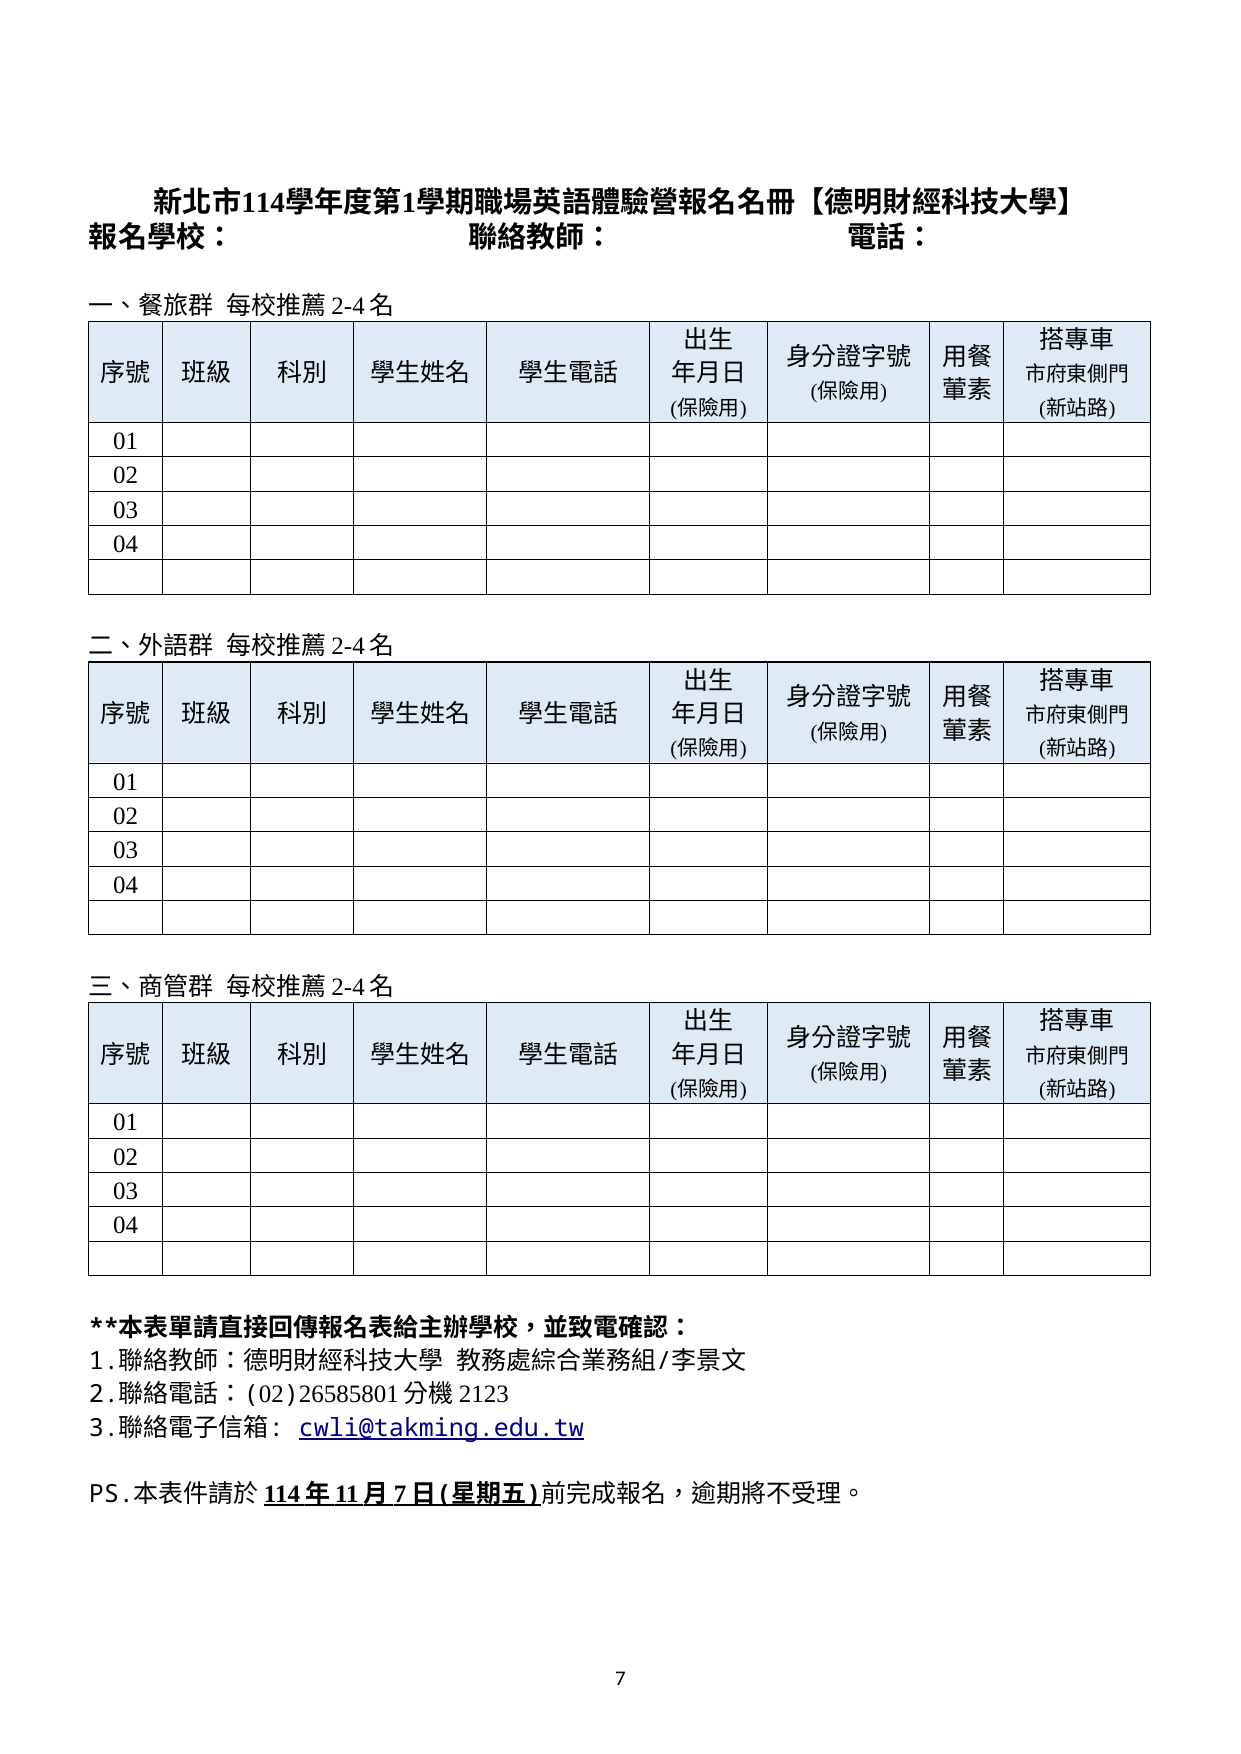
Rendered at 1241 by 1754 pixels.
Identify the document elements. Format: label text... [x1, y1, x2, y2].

table_header 學生姓名 [354, 322, 486, 422]
table_cell [768, 764, 929, 797]
table_header 班級 [163, 1003, 250, 1103]
table_cell [354, 457, 486, 491]
table_header 學生姓名 [354, 663, 486, 762]
table_cell [930, 1207, 1003, 1241]
table_header 學生電話 [487, 1003, 649, 1103]
table_cell [487, 867, 649, 900]
table_cell [930, 1139, 1003, 1172]
table_header 身分證字號 (保險用) [768, 1003, 929, 1103]
table_cell [768, 1207, 929, 1241]
table_header 搭專車 市府東側門(新站路) [1004, 663, 1150, 762]
table_cell [163, 492, 250, 525]
table_cell [768, 1173, 929, 1206]
table_cell 01 [89, 764, 162, 797]
table_cell [768, 1139, 929, 1172]
table_cell 01 [89, 423, 162, 456]
table_cell [487, 901, 649, 934]
table_cell [251, 1207, 353, 1241]
table_cell [487, 1207, 649, 1241]
table_cell [650, 764, 767, 797]
table_cell [768, 901, 929, 934]
table_cell 02 [89, 457, 162, 491]
table_cell [354, 764, 486, 797]
table_cell [1004, 560, 1150, 594]
table_cell [354, 423, 486, 456]
table_cell [251, 492, 353, 525]
table_cell [354, 1139, 486, 1172]
table_cell [487, 764, 649, 797]
table_cell [650, 1139, 767, 1172]
table_header 班級 [163, 322, 250, 422]
table_cell 03 [89, 492, 162, 525]
table_cell [650, 901, 767, 934]
text 3.聯絡電子信箱: cwli@takming.edu.tw [89, 1409, 1152, 1443]
table_header 學生電話 [487, 322, 649, 422]
table_cell [930, 832, 1003, 866]
table_cell [930, 764, 1003, 797]
table_header 用餐葷素 [930, 663, 1003, 762]
table_cell [354, 832, 486, 866]
table_cell [650, 560, 767, 594]
text PS.本表件請於114年11月7日(星期五)前完成報名，逾期將不受理。 [89, 1476, 1152, 1509]
table_cell [163, 1173, 250, 1206]
table_cell [930, 901, 1003, 934]
table_header 搭專車 市府東側門(新站路) [1004, 322, 1150, 422]
table_header 出生 年月日 (保險用) [650, 322, 767, 422]
table_header 科別 [251, 663, 353, 762]
table_cell [1004, 798, 1150, 831]
table_cell [487, 560, 649, 594]
table_header 身分證字號 (保險用) [768, 322, 929, 422]
table_header 身分證字號 (保險用) [768, 663, 929, 762]
table_cell [487, 1173, 649, 1206]
table_header 序號 [89, 663, 162, 762]
table_cell 01 [89, 1104, 162, 1137]
table_cell [930, 526, 1003, 559]
table_header 科別 [251, 1003, 353, 1103]
table_cell [251, 867, 353, 900]
table_cell [354, 867, 486, 900]
table_cell [163, 526, 250, 559]
table_cell [1004, 457, 1150, 491]
table_cell [354, 526, 486, 559]
table_cell [163, 1104, 250, 1137]
table_cell [1004, 764, 1150, 797]
table_cell [163, 832, 250, 866]
table_header 序號 [89, 322, 162, 422]
table_cell [768, 832, 929, 866]
text 三、商管群 每校推薦2-4名 [89, 969, 1152, 1002]
table_cell [251, 526, 353, 559]
table_cell [354, 492, 486, 525]
table_cell [251, 1139, 353, 1172]
table_cell [251, 1104, 353, 1137]
table_cell [163, 901, 250, 934]
table_cell [1004, 492, 1150, 525]
table_cell [930, 798, 1003, 831]
table_cell [1004, 423, 1150, 456]
table_header 出生 年月日 (保險用) [650, 663, 767, 762]
table_cell 02 [89, 798, 162, 831]
table_cell [163, 798, 250, 831]
table_header 用餐葷素 [930, 1003, 1003, 1103]
table_cell [487, 457, 649, 491]
table_header 搭專車 市府東側門(新站路) [1004, 1003, 1150, 1103]
table_cell [650, 1242, 767, 1275]
table_cell [1004, 1242, 1150, 1275]
table_cell [354, 1104, 486, 1137]
table_cell [930, 867, 1003, 900]
table_cell 02 [89, 1139, 162, 1172]
table_cell [650, 798, 767, 831]
table_cell [930, 1173, 1003, 1206]
table_cell [1004, 832, 1150, 866]
table_cell [163, 457, 250, 491]
table_cell [251, 423, 353, 456]
table_cell [487, 1242, 649, 1275]
table_cell [251, 901, 353, 934]
table_cell 03 [89, 1173, 162, 1206]
table_cell [354, 1242, 486, 1275]
table_cell [1004, 1207, 1150, 1241]
table_cell [768, 798, 929, 831]
table_cell [89, 1242, 162, 1275]
table_cell [354, 901, 486, 934]
table_cell [487, 832, 649, 866]
table_header 班級 [163, 663, 250, 762]
table_cell [768, 457, 929, 491]
table_cell [163, 560, 250, 594]
table_cell [354, 798, 486, 831]
table_header 科別 [251, 322, 353, 422]
text 二、外語群 每校推薦2-4名 [89, 628, 1152, 661]
table_cell [1004, 1139, 1150, 1172]
table_cell [251, 764, 353, 797]
table_cell 04 [89, 867, 162, 900]
table_cell [1004, 867, 1150, 900]
table_header 學生電話 [487, 663, 649, 762]
table_cell [89, 901, 162, 934]
table_cell [487, 423, 649, 456]
table_cell [354, 1173, 486, 1206]
table_cell 03 [89, 832, 162, 866]
table_cell [650, 423, 767, 456]
table_cell [650, 526, 767, 559]
table_cell [768, 867, 929, 900]
table_cell [930, 560, 1003, 594]
table_cell [487, 1139, 649, 1172]
table_header 學生姓名 [354, 1003, 486, 1103]
table_cell [354, 560, 486, 594]
table_cell [650, 1173, 767, 1206]
table_cell [163, 423, 250, 456]
table_cell [251, 560, 353, 594]
table_cell [650, 457, 767, 491]
table_cell [768, 1242, 929, 1275]
table_cell [930, 457, 1003, 491]
table_cell [163, 764, 250, 797]
table_cell [251, 1242, 353, 1275]
table_cell [251, 832, 353, 866]
table_cell [1004, 526, 1150, 559]
table_cell [487, 526, 649, 559]
table_header 序號 [89, 1003, 162, 1103]
table_header 出生 年月日 (保險用) [650, 1003, 767, 1103]
table_cell [930, 423, 1003, 456]
table_cell [650, 1207, 767, 1241]
table_cell [930, 1104, 1003, 1137]
text 一、餐旅群 每校推薦2-4名 [89, 287, 1152, 321]
table_cell [487, 1104, 649, 1137]
table_cell [163, 1242, 250, 1275]
table_cell [251, 457, 353, 491]
table_cell [768, 423, 929, 456]
table_cell [251, 1173, 353, 1206]
table_cell [487, 492, 649, 525]
table_cell [487, 798, 649, 831]
text 1.聯絡教師：德明財經科技大學 教務處綜合業務組/李景文 2.聯絡電話：(02)26585801分機2123 [89, 1343, 1152, 1409]
table_cell [1004, 1104, 1150, 1137]
table_cell [89, 560, 162, 594]
text 報名學校： 聯絡教師： 電話： [89, 221, 1152, 254]
table_cell [650, 492, 767, 525]
table_cell [354, 1207, 486, 1241]
table_cell [1004, 901, 1150, 934]
table_cell [650, 867, 767, 900]
table_cell [768, 526, 929, 559]
table_cell 04 [89, 1207, 162, 1241]
table_cell [768, 1104, 929, 1137]
table_cell [650, 1104, 767, 1137]
table_cell 04 [89, 526, 162, 559]
table_cell [163, 1207, 250, 1241]
text 新北市114學年度第1學期職場英語體驗營報名名冊【德明財經科技大學】 [89, 158, 1152, 221]
table_cell [251, 798, 353, 831]
table_cell [768, 492, 929, 525]
table_cell [163, 1139, 250, 1172]
table_cell [1004, 1173, 1150, 1206]
table_cell [930, 1242, 1003, 1275]
table_cell [650, 832, 767, 866]
table_cell [163, 867, 250, 900]
table_cell [768, 560, 929, 594]
text **本表單請直接回傳報名表給主辦學校，並致電確認： [89, 1309, 1152, 1343]
table_header 用餐葷素 [930, 322, 1003, 422]
table_cell [930, 492, 1003, 525]
